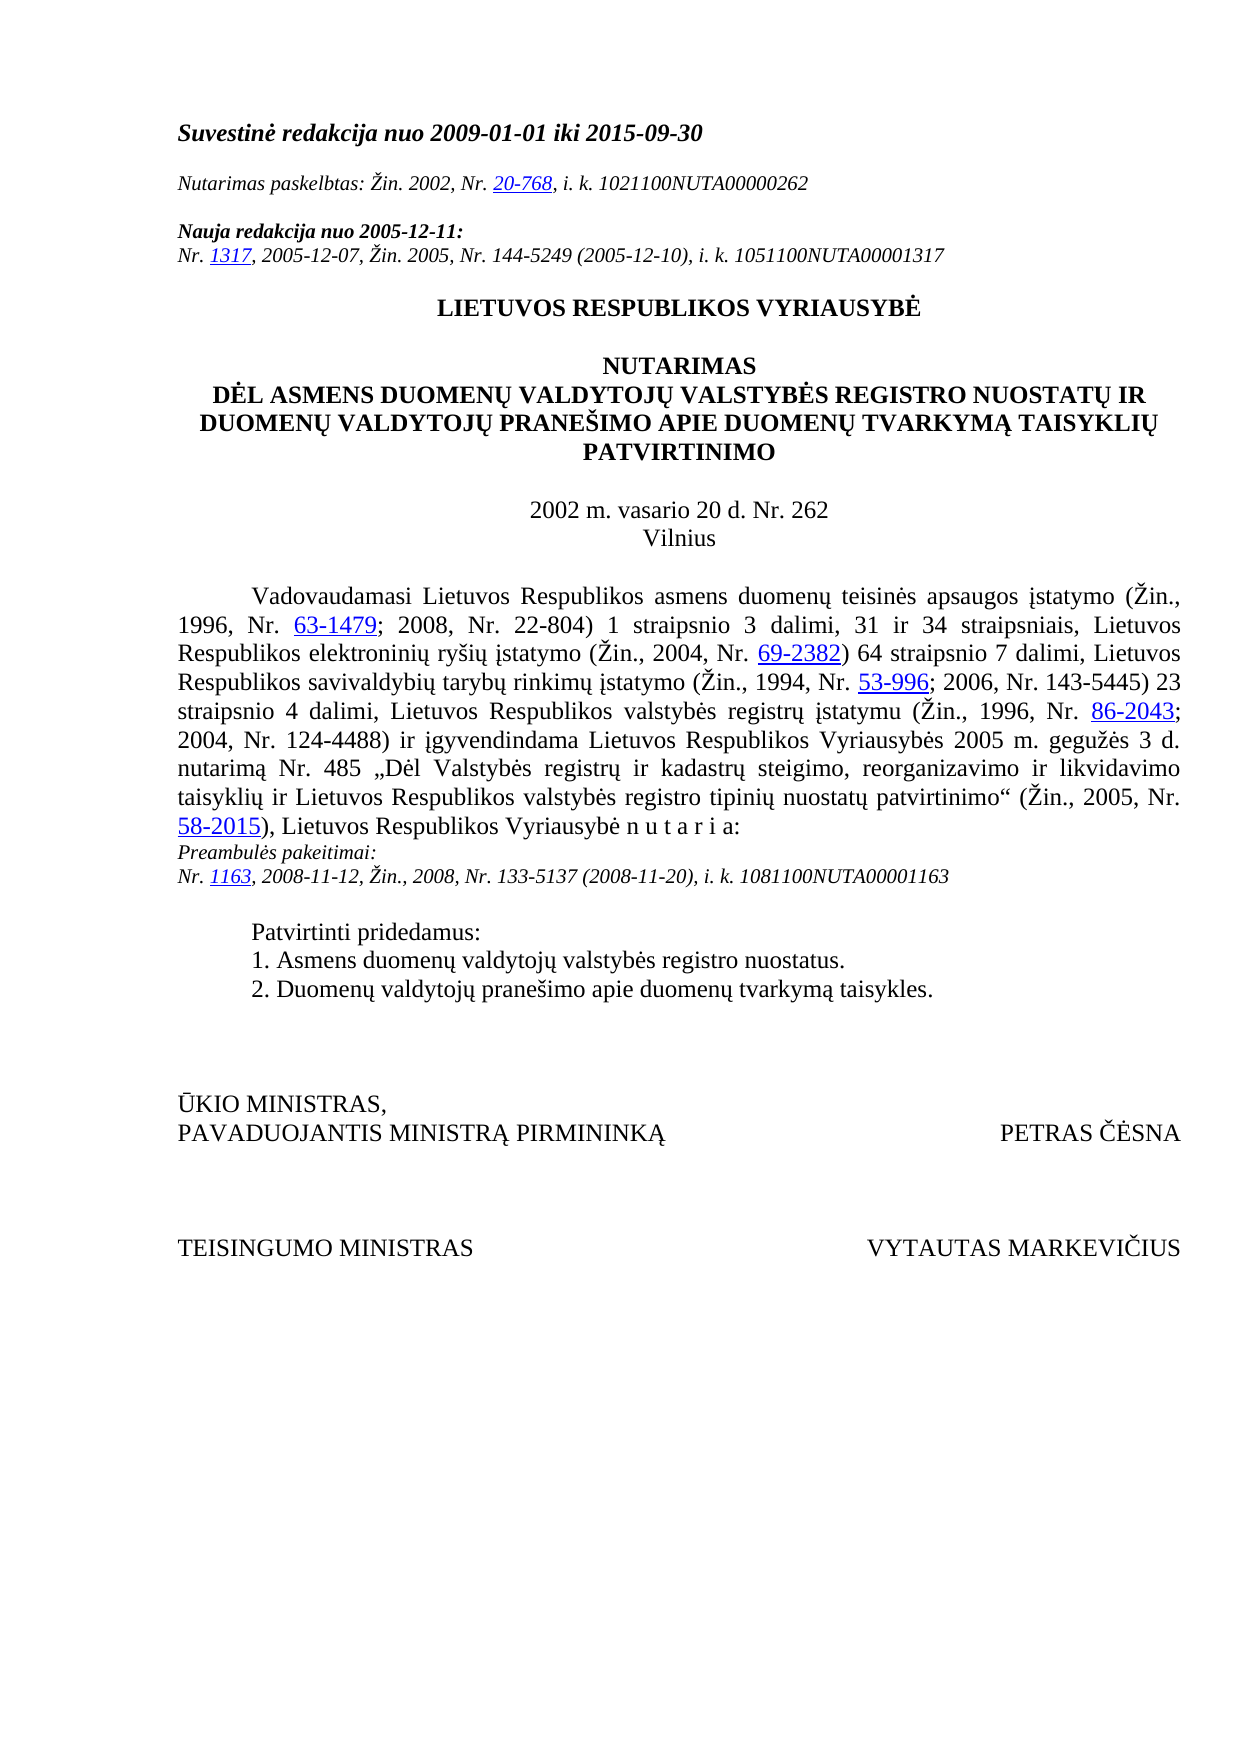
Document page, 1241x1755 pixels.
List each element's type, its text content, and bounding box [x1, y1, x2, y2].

text Vilnius [177, 523, 1181, 552]
text Nr. 1317, 2005-12-07, Žin. 2005, Nr. 144-5249 (2005-12-10), i. k. 1051100NUTA00001317 [177, 243, 1181, 267]
text LIETUVOS RESPUBLIKOS VYRIAUSYBĖ [177, 293, 1181, 322]
text Nutarimas paskelbtas: Žin. 2002, Nr. 20-768, i. k. 1021100NUTA00000262 [177, 171, 1181, 195]
text 2. Duomenų valdytojų pranešimo apie duomenų tvarkymą taisykles. [177, 974, 1181, 1003]
text Nr. 1163, 2008-11-12, Žin., 2008, Nr. 133-5137 (2008-11-20), i. k. 1081100NUTA00001163 [177, 864, 1181, 888]
text Patvirtinti pridedamus: [177, 917, 1181, 945]
text Suvestinė redakcija nuo 2009-01-01 iki 2015-09-30 [177, 118, 1181, 147]
text NUTARIMAS [177, 351, 1181, 380]
text Vadovaudamasi Lietuvos Respublikos asmens duomenų teisinės apsaugos įstatymo (Žin., 1996, Nr. 63-1479; 2008, Nr. 22-804) 1 straipsnio 3 dalimi, 31 ir 34 straipsniais, Lietuvos Respublikos elektroninių ryšių įstatymo (Žin., 2004, Nr. 69-2382) 64 straipsnio 7 dalimi, Lietuvos Respublikos savivaldybių tarybų rinkimų įstatymo (Žin., 1994, Nr. 53-996; 2006, Nr. 143-5445) 23 straipsnio 4 dalimi, Lietuvos Respublikos valstybės registrų įstatymu (Žin., 1996, Nr. 86-2043; 2004, Nr. 124-4488) ir įgyvendindama Lietuvos Respublikos Vyriausybės 2005 m. gegužės 3 d. nutarimą Nr. 485 „Dėl Valstybės registrų ir kadastrų steigimo, reorganizavimo ir likvidavimo taisyklių ir Lietuvos Respublikos valstybės registro tipinių nuostatų patvirtinimo“ (Žin., 2005, Nr. 58-2015), Lietuvos Respublikos Vyriausybė nutaria: [177, 581, 1181, 840]
text ŪKIO MINISTRAS, [177, 1089, 1181, 1118]
text DĖL ASMENS DUOMENŲ VALDYTOJŲ VALSTYBĖS REGISTRO NUOSTATŲ IR [177, 380, 1181, 408]
text TEISINGUMO MINISTRAS VYTAUTAS MARKEVIČIUS [177, 1233, 1181, 1262]
text DUOMENŲ VALDYTOJŲ PRANEŠIMO APIE DUOMENŲ TVARKYMĄ TAISYKLIŲ [177, 408, 1181, 437]
text 2002 m. vasario 20 d. Nr. 262 [177, 495, 1181, 523]
text Preambulės pakeitimai: [177, 840, 1181, 864]
text PATVIRTINIMO [177, 437, 1181, 466]
text Nauja redakcija nuo 2005-12-11: [177, 219, 1181, 243]
text PAVADUOJANTIS MINISTRĄ PIRMININKĄ PETRAS ČĖSNA [177, 1118, 1181, 1147]
text 1. Asmens duomenų valdytojų valstybės registro nuostatus. [177, 945, 1181, 974]
